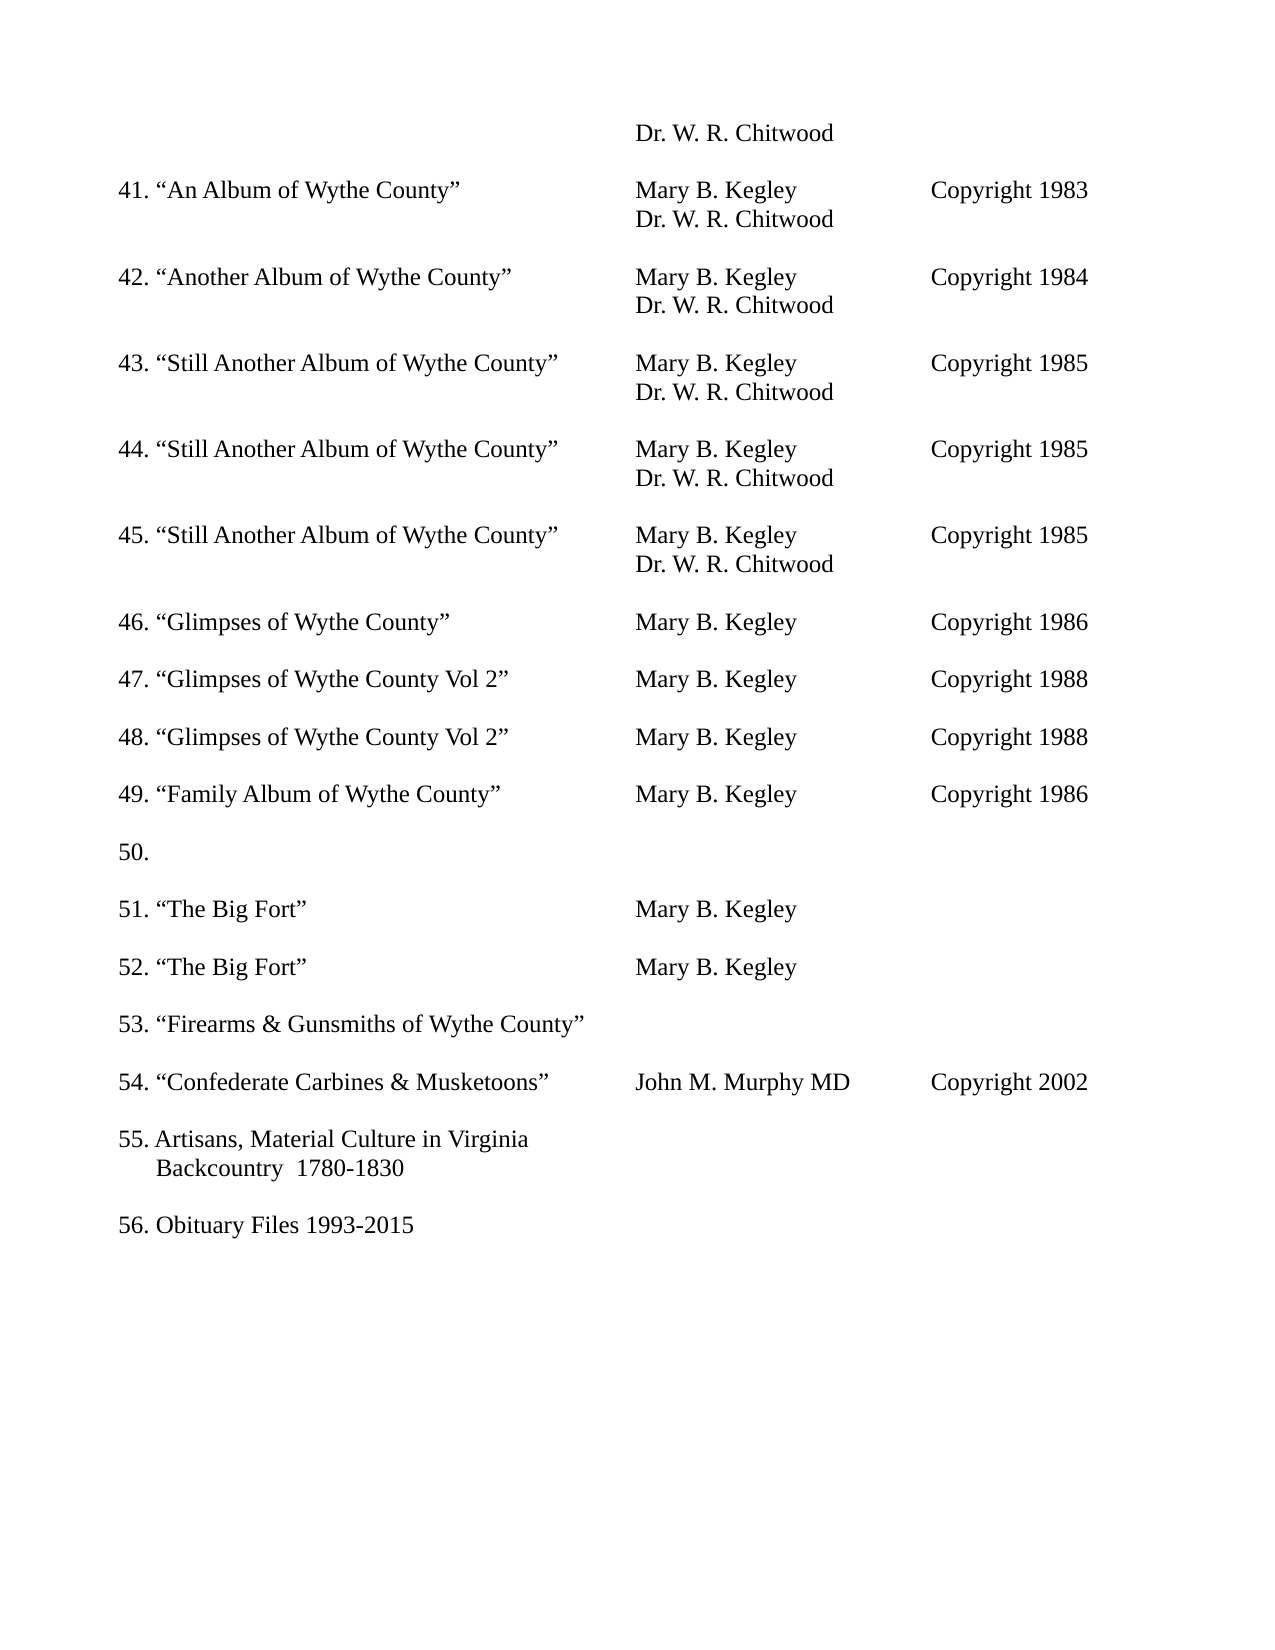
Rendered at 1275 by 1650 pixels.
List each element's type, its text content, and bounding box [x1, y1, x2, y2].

text Dr. W. R. Chitwood [118, 204, 1157, 233]
text 45. “Still Another Album of Wythe County” Mary B. Kegley Copyright 1985 [118, 521, 1157, 549]
text 52. “The Big Fort” Mary B. Kegley [118, 952, 1157, 981]
text 42. “Another Album of Wythe County” Mary B. Kegley Copyright 1984 [118, 262, 1157, 291]
text 51. “The Big Fort” Mary B. Kegley [118, 894, 1157, 923]
text 47. “Glimpses of Wythe County Vol 2” Mary B. Kegley Copyright 1988 [118, 664, 1157, 693]
text Dr. W. R. Chitwood [118, 463, 1157, 492]
text Dr. W. R. Chitwood [118, 549, 1157, 578]
text 54. “Confederate Carbines & Musketoons” John M. Murphy MD Copyright 2002 [118, 1067, 1157, 1096]
text 55. Artisans, Material Culture in Virginia [118, 1124, 1157, 1153]
text 49. “Family Album of Wythe County” Mary B. Kegley Copyright 1986 [118, 779, 1157, 808]
text 44. “Still Another Album of Wythe County” Mary B. Kegley Copyright 1985 [118, 434, 1157, 463]
text Dr. W. R. Chitwood [118, 291, 1157, 319]
text 50. [118, 837, 1157, 866]
text Dr. W. R. Chitwood [118, 118, 1157, 147]
text 46. “Glimpses of Wythe County” Mary B. Kegley Copyright 1986 [118, 607, 1157, 636]
text 48. “Glimpses of Wythe County Vol 2” Mary B. Kegley Copyright 1988 [118, 722, 1157, 751]
text 56. Obituary Files 1993-2015 [118, 1211, 1157, 1239]
text Backcountry 1780-1830 [118, 1153, 1157, 1182]
text 43. “Still Another Album of Wythe County” Mary B. Kegley Copyright 1985 [118, 348, 1157, 377]
text Dr. W. R. Chitwood [118, 377, 1157, 406]
text 53. “Firearms & Gunsmiths of Wythe County” [118, 1009, 1157, 1038]
text 41. “An Album of Wythe County” Mary B. Kegley Copyright 1983 [118, 176, 1157, 204]
